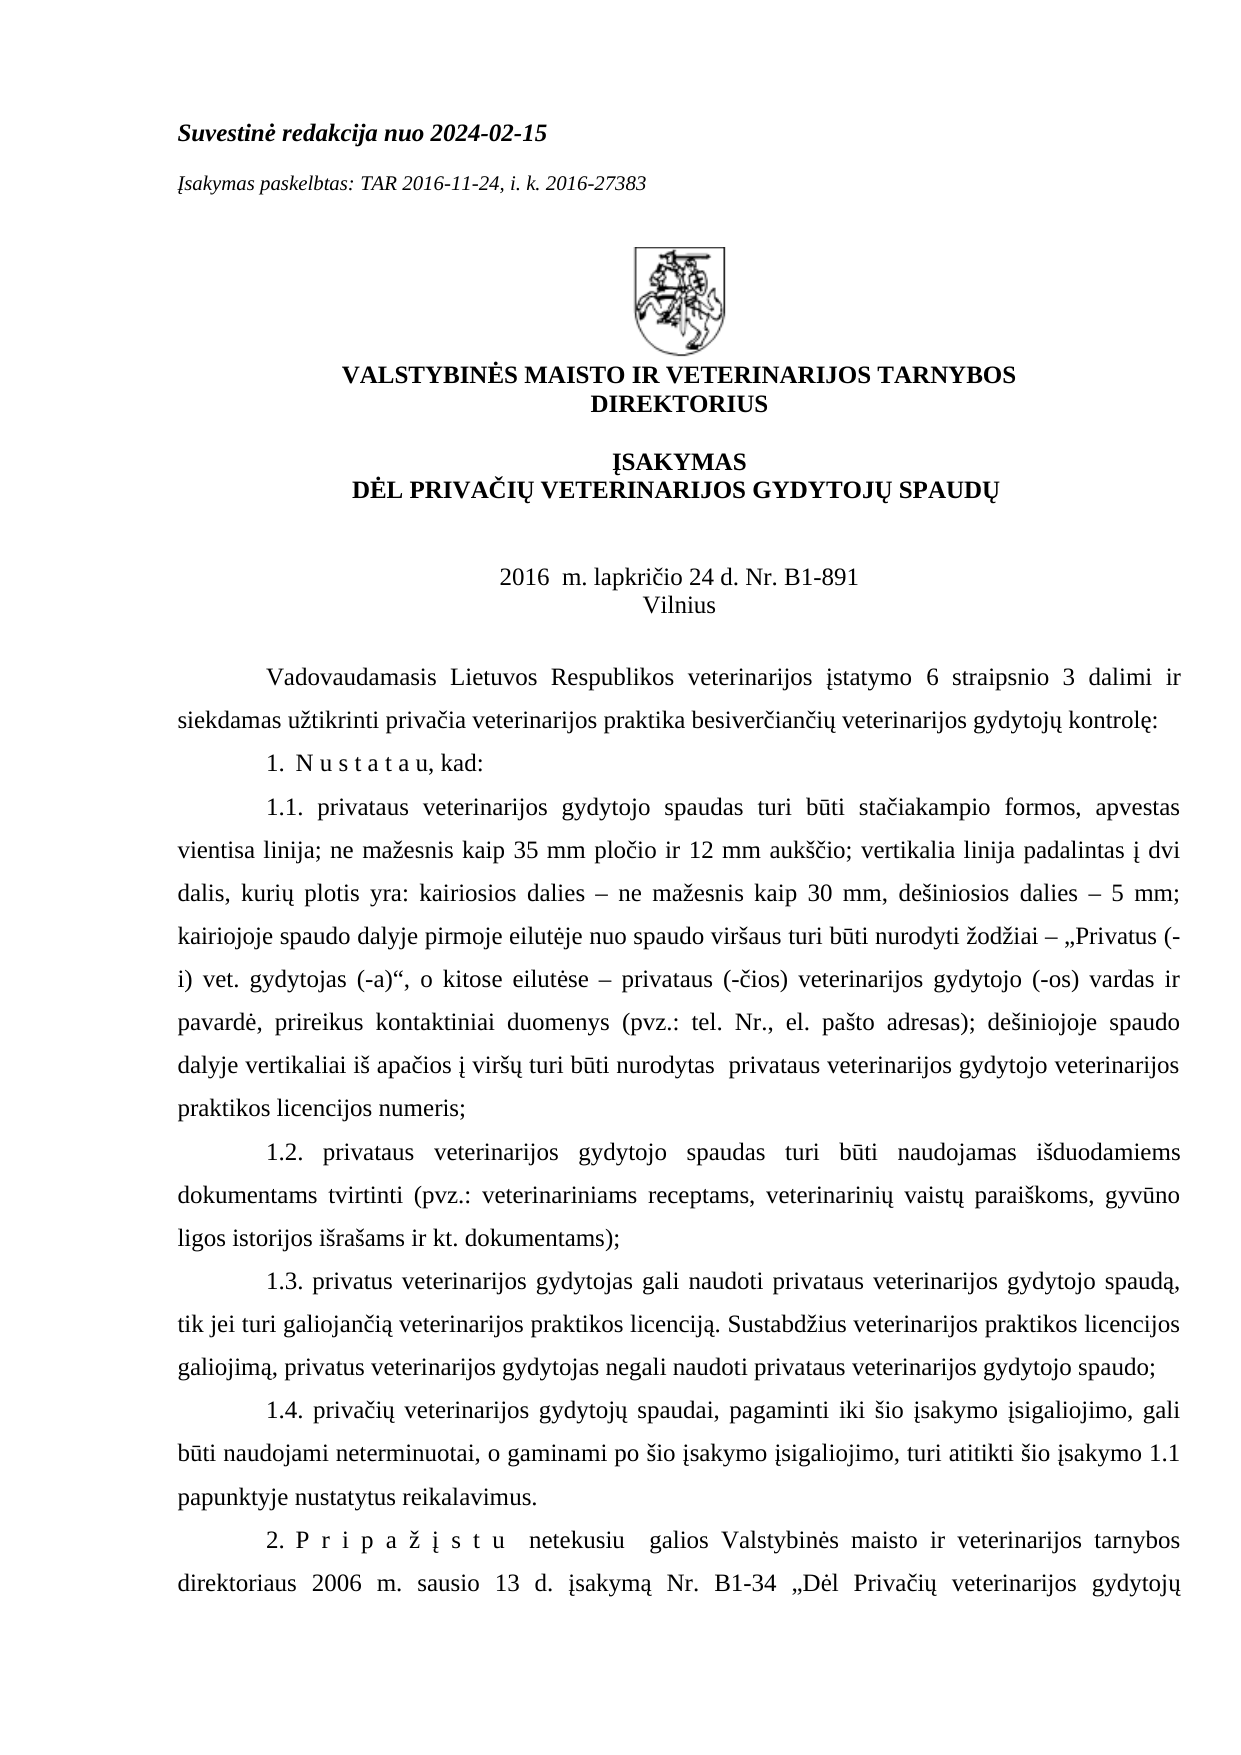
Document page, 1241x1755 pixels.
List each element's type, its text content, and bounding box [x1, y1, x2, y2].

text Vilnius [177, 590, 1181, 619]
text 1.1. privataus veterinarijos gydytojo spaudas turi būti stačiakampio formos, apvestas vientisa linija; ne mažesnis kaip 35 mm pločio ir 12 mm aukščio; vertikalia linija padalintas į dvi dalis, kurių plotis yra: kairiosios dalies – ne mažesnis kaip 30 mm, dešiniosios dalies – 5 mm; kairiojoje spaudo dalyje pirmoje eilutėje nuo spaudo viršaus turi būti nurodyti žodžiai – „Privatus (-i) vet. gydytojas (-a)“, o kitose eilutėse – privataus (-čios) veterinarijos gydytojo (-os) vardas ir pavardė, prireikus kontaktiniai duomenys (pvz.: tel. Nr., el. pašto adresas); dešiniojoje spaudo dalyje vertikaliai iš apačios į viršų turi būti nurodytas privataus veterinarijos gydytojo veterinarijos praktikos licencijos numeris; [177, 792, 1181, 1122]
text DIREKTORIUS [177, 389, 1181, 418]
text 2. P r i p a ž į s t u netekusiu galios Valstybinės maisto ir veterinarijos tarnybos direktoriaus 2006 m. sausio 13 d. įsakymą Nr. B1-34 „Dėl Privačių veterinarijos gydytojų [177, 1525, 1181, 1597]
text Vadovaudamasis Lietuvos Respublikos veterinarijos įstatymo 6 straipsnio 3 dalimi ir siekdamas užtikrinti privačia veterinarijos praktika besiverčiančių veterinarijos gydytojų kontrolę: [177, 662, 1181, 734]
text Įsakymas paskelbtas: TAR 2016-11-24, i. k. 2016-27383 [177, 171, 1181, 195]
text DĖL PRIVAČIŲ VETERINARIJOS GYDYTOJŲ SPAUDŲ [177, 475, 1181, 504]
text 1.2. privataus veterinarijos gydytojo spaudas turi būti naudojamas išduodamiems dokumentams tvirtinti (pvz.: veterinariniams receptams, veterinarinių vaistų paraiškoms, gyvūno ligos istorijos išrašams ir kt. dokumentams); [177, 1137, 1181, 1252]
text 2016 m. lapkričio 24 d. Nr. B1-891 [177, 562, 1181, 590]
text 1.3. privatus veterinarijos gydytojas gali naudoti privataus veterinarijos gydytojo spaudą, tik jei turi galiojančią veterinarijos praktikos licenciją. Sustabdžius veterinarijos praktikos licencijos galiojimą, privatus veterinarijos gydytojas negali naudoti privataus veterinarijos gydytojo spaudo; [177, 1266, 1181, 1381]
text 1. N u s t a t a u, kad: [177, 748, 1181, 777]
text 1.4. privačių veterinarijos gydytojų spaudai, pagaminti iki šio įsakymo įsigaliojimo, gali būti naudojami neterminuotai, o gaminami po šio įsakymo įsigaliojimo, turi atitikti šio įsakymo 1.1 papunktyje nustatytus reikalavimus. [177, 1395, 1181, 1510]
text VALSTYBINĖS MAISTO IR VETERINARIJOS TARNYBOS [177, 360, 1181, 389]
text ĮSAKYMAS [177, 447, 1181, 475]
text Suvestinė redakcija nuo 2024-02-15 [177, 118, 1181, 147]
